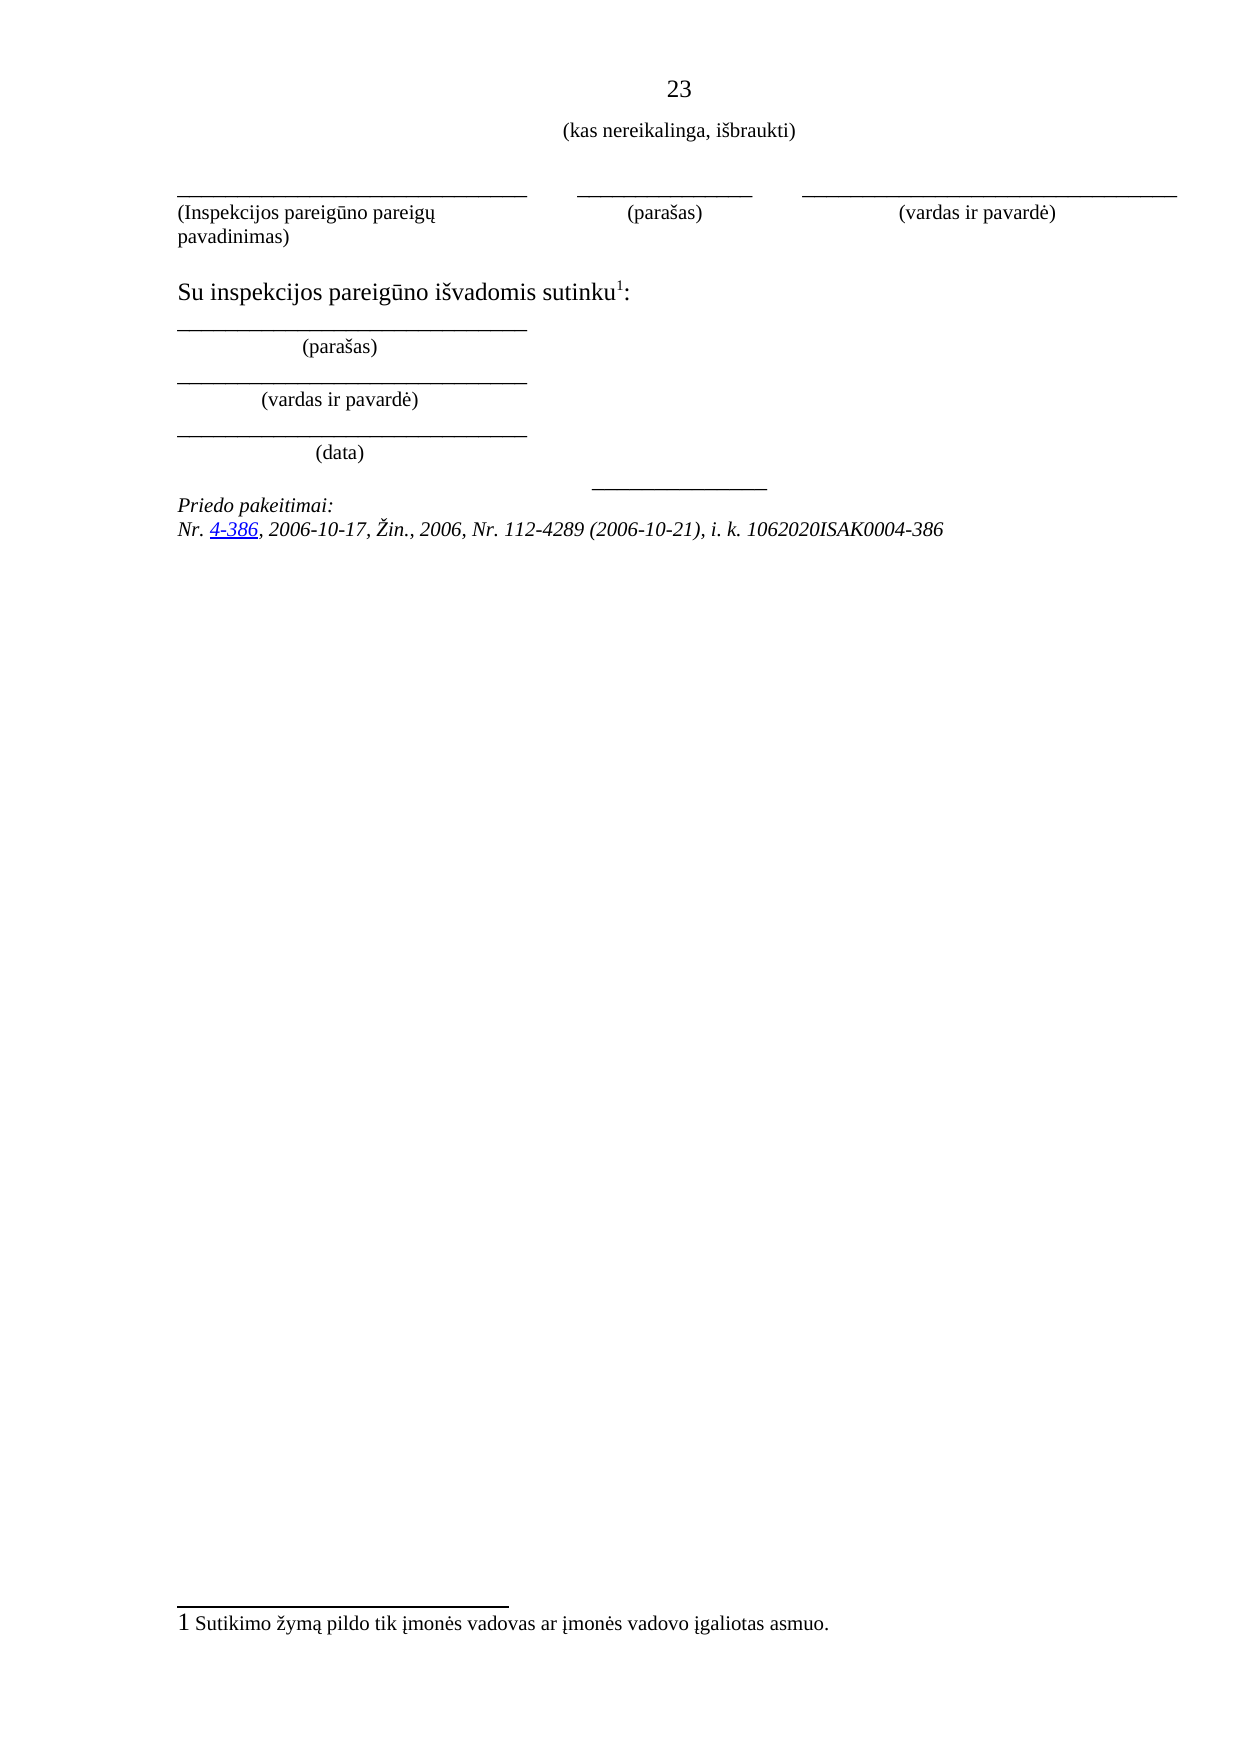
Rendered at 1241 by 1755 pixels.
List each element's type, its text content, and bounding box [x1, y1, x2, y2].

text Sutikimo žymą pildo tik įmonės vadovas ar įmonės vadovo įgaliotas asmuo. [177, 1607, 1181, 1636]
text (Inspekcijos pareigūno pareigų (parašas) (vardas ir pavardė) [177, 200, 1181, 224]
text Su inspekcijos pareigūno išvadomis sutinku: [177, 277, 1181, 305]
text Priedo pakeitimai: [177, 492, 1181, 517]
text (data) [177, 440, 1181, 464]
text (parašas) [177, 334, 1181, 358]
text Nr. 4-386, 2006-10-17, Žin., 2006, Nr. 112-4289 (2006-10-21), i. k. 1062020ISAK0004-386 [177, 517, 1181, 541]
text pavadinimas) [177, 224, 1181, 248]
text (kas nereikalinga, išbraukti) [177, 118, 1181, 142]
text (vardas ir pavardė) [177, 387, 1181, 411]
text ______________ [177, 464, 1181, 492]
